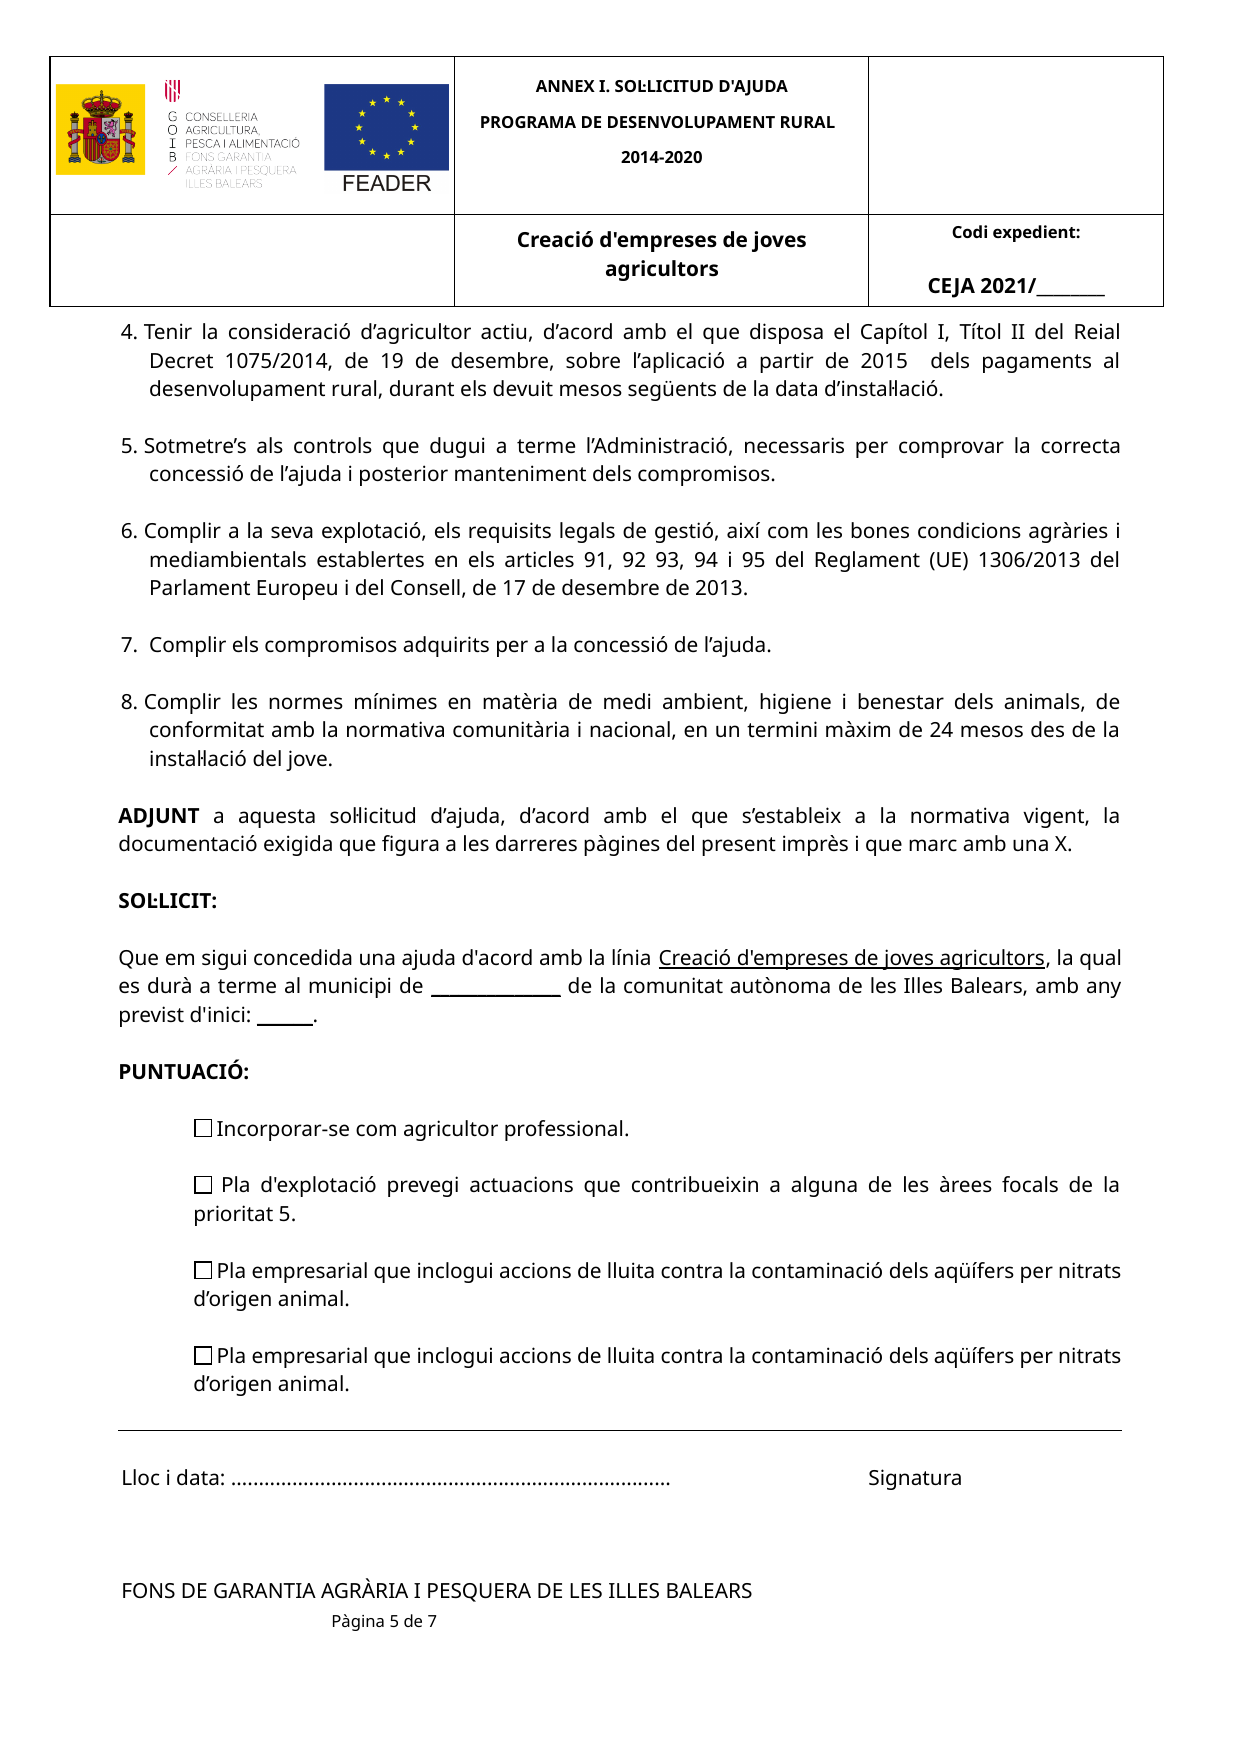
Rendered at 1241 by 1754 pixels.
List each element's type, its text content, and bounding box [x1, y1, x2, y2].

list Pla d'explotació prevegi actuacions que contribueixin a alguna de les àrees focals de la prioritat 5. [156, 1171, 1122, 1227]
list Complir les normes mínimes en matèria de medi ambient, higiene i benestar dels animals, de conformitat amb la normativa comunitària i nacional, en un termini màxim de 24 mesos des de la instal·lació del jove. [121, 687, 1122, 772]
picture [150, 65, 315, 202]
text PUNTUACIÓ: [118, 1057, 1122, 1085]
picture [55, 84, 146, 175]
picture [324, 84, 449, 194]
text Que em sigui concedida una ajuda d'acord amb la línia Creació d'empreses de joves agricultors, la qual es durà a terme al municipi de ______________ de la comunitat autònoma de les Illes Balears, amb any previst d'inici: ______. [118, 943, 1122, 1028]
list Tenir la consideració d’agricultor actiu, d’acord amb el que disposa el Capítol I, Títol II del Reial Decret 1075/2014, de 19 de desembre, sobre l’aplicació a partir de 2015 dels pagaments al desenvolupament rural, durant els devuit mesos següents de la data d’instal·lació. [121, 317, 1122, 403]
list Sotmetre’s als controls que dugui a terme l’Administració, necessaris per comprovar la correcta concessió de l’ajuda i posterior manteniment dels compromisos. [121, 431, 1122, 488]
text ADJUNT a aquesta sol·licitud d’ajuda, d’acord amb el que s’estableix a la normativa vigent, la documentació exigida que figura a les darreres pàgines del present imprès i que marc amb una X. [118, 801, 1122, 858]
list Pla empresarial que inclogui accions de lluita contra la contaminació dels aqüífers per nitrats d’origen animal. [156, 1341, 1122, 1398]
list Incorporar-se com agricultor professional. [156, 1114, 1122, 1142]
list Complir a la seva explotació, els requisits legals de gestió, així com les bones condicions agràries i mediambientals establertes en els articles 91, 92 93, 94 i 95 del Reglament (UE) 1306/2013 del Parlament Europeu i del Consell, de 17 de desembre de 2013. [121, 516, 1122, 602]
list Pla empresarial que inclogui accions de lluita contra la contaminació dels aqüífers per nitrats d’origen animal. [156, 1256, 1122, 1313]
text SOL·LICIT: [118, 886, 1122, 914]
list Complir els compromisos adquirits per a la concessió de l’ajuda. [121, 630, 1122, 659]
